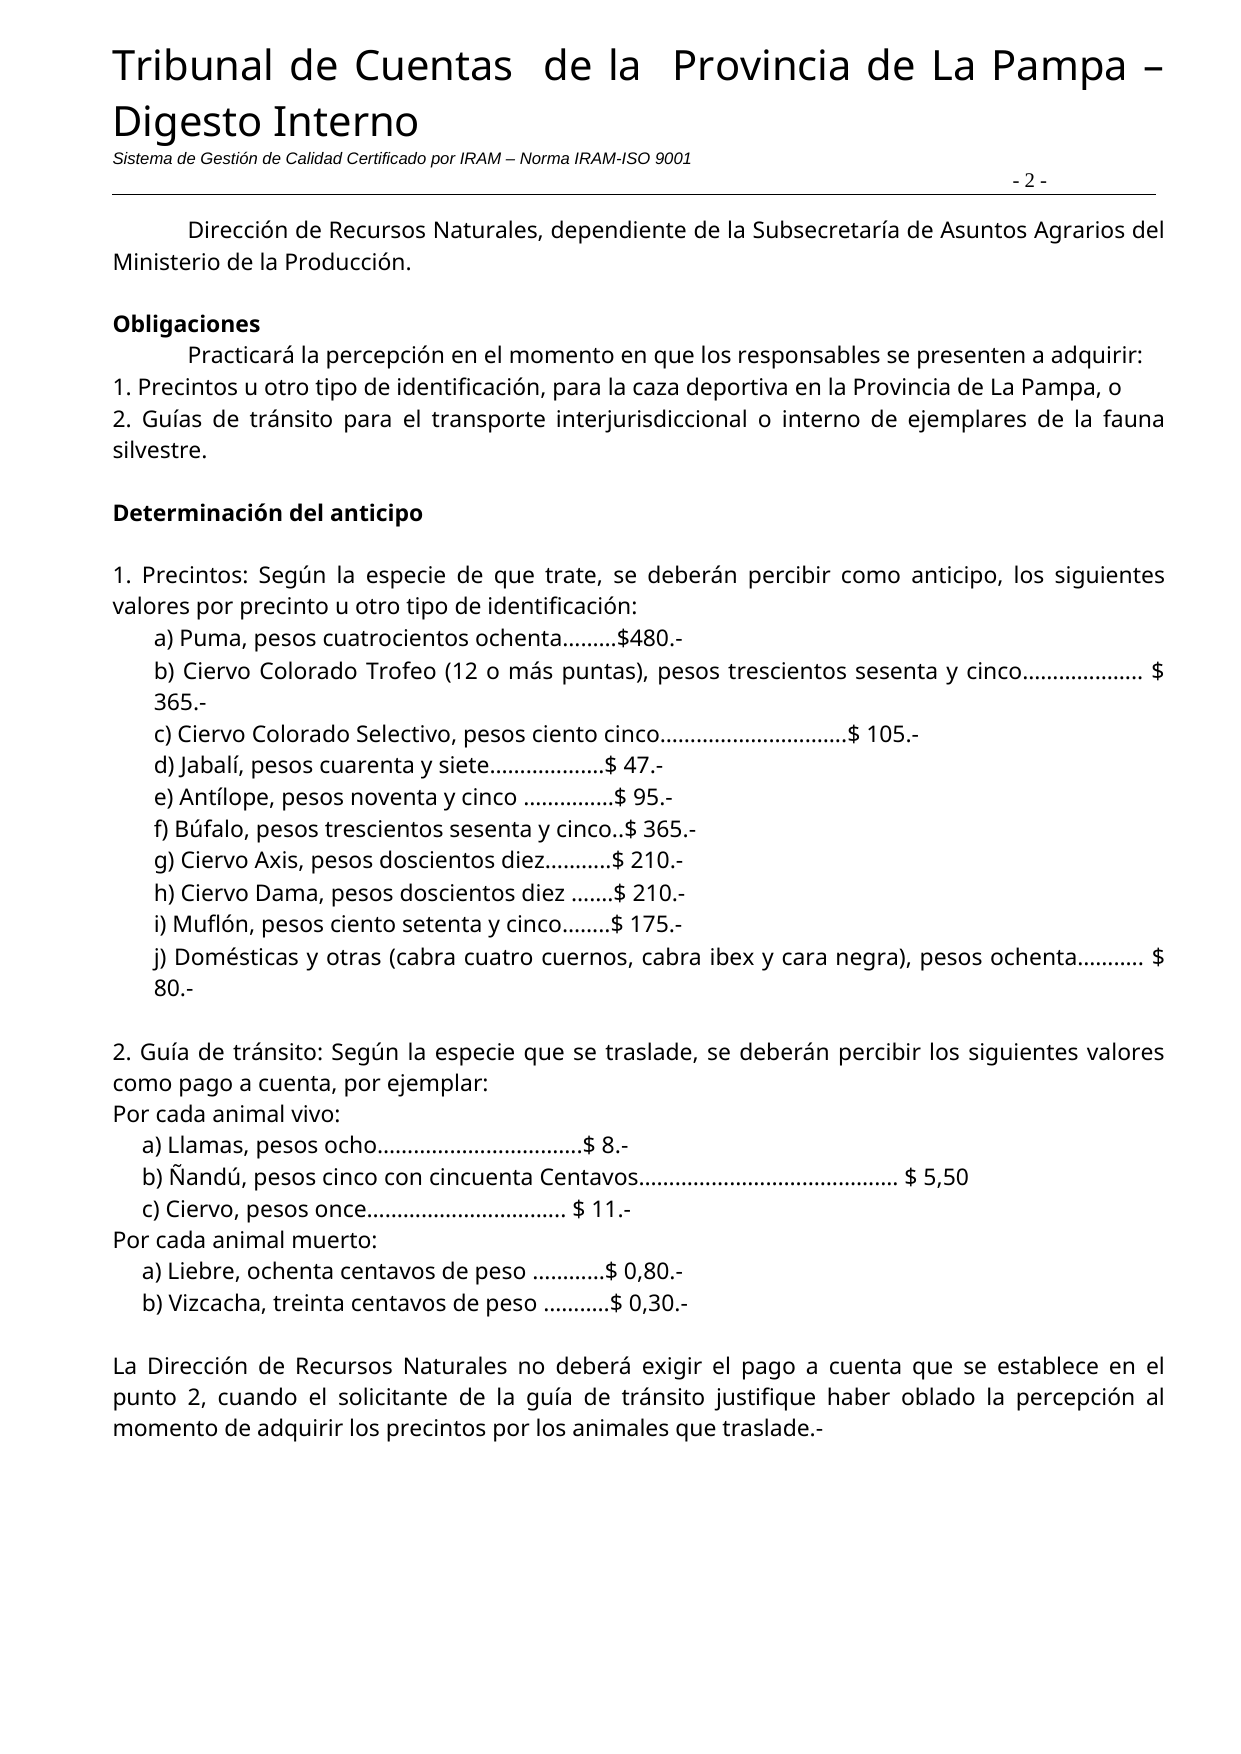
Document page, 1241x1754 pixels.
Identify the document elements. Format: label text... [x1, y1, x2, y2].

text h) Ciervo Dama, pesos doscientos diez …….$ 210.- [153, 876, 1166, 908]
text a) Liebre, ochenta centavos de peso …………$ 0,80.- [142, 1255, 1166, 1286]
text Por cada animal vivo: [112, 1098, 1166, 1129]
text c) Ciervo Colorado Selectivo, pesos ciento cinco………………………….$ 105.- [153, 718, 1166, 749]
text 1. Precintos u otro tipo de identificación, para la caza deportiva en la Provincia de La Pampa, o [112, 371, 1166, 402]
text 2. Guía de tránsito: Según la especie que se traslade, se deberán percibir los siguientes valores como pago a cuenta, por ejemplar: [112, 1036, 1166, 1098]
text Dirección de Recursos Naturales, dependiente de la Subsecretaría de Asuntos Agrarios del Ministerio de la Producción. [112, 214, 1166, 277]
text b) Vizcacha, treinta centavos de peso ………..$ 0,30.- [142, 1287, 1166, 1318]
text Determinación del anticipo [112, 496, 1166, 528]
text j) Domésticas y otras (cabra cuatro cuernos, cabra ibex y cara negra), pesos ochenta……….. $ 80.- [153, 940, 1166, 1003]
text d) Jabalí, pesos cuarenta y siete……………….$ 47.- [153, 749, 1166, 781]
text i) Muflón, pesos ciento setenta y cinco……..$ 175.- [153, 908, 1166, 940]
text Obligaciones [112, 308, 1166, 339]
text f) Búfalo, pesos trescientos sesenta y cinco..$ 365.- [153, 812, 1166, 844]
text a) Llamas, pesos ocho…………………………….$ 8.- [142, 1129, 1166, 1161]
text 1. Precintos: Según la especie de que trate, se deberán percibir como anticipo, los siguientes valores por precinto u otro tipo de identificación: [112, 559, 1166, 621]
text 2. Guías de tránsito para el transporte interjurisdiccional o interno de ejemplares de la fauna silvestre. [112, 403, 1166, 465]
text La Dirección de Recursos Naturales no deberá exigir el pago a cuenta que se establece en el punto 2, cuando el solicitante de la guía de tránsito justifique haber oblado la percepción al momento de adquirir los precintos por los animales que traslade.- [112, 1349, 1166, 1443]
text Practicará la percepción en el momento en que los responsables se presenten a adquirir: [112, 339, 1166, 371]
text Por cada animal muerto: [112, 1224, 1166, 1255]
text b) Ñandú, pesos cinco con cincuenta Centavos……………………………………. $ 5,50 [142, 1161, 1166, 1193]
text c) Ciervo, pesos once…………………………... $ 11.- [142, 1193, 1166, 1224]
text e) Antílope, pesos noventa y cinco ……………$ 95.- [153, 781, 1166, 812]
text g) Ciervo Axis, pesos doscientos diez………..$ 210.- [153, 844, 1166, 876]
text a) Puma, pesos cuatrocientos ochenta………$480.- [153, 622, 1166, 654]
text b) Ciervo Colorado Trofeo (12 o más puntas), pesos trescientos sesenta y cinco……………….. $ 365.- [153, 654, 1166, 717]
